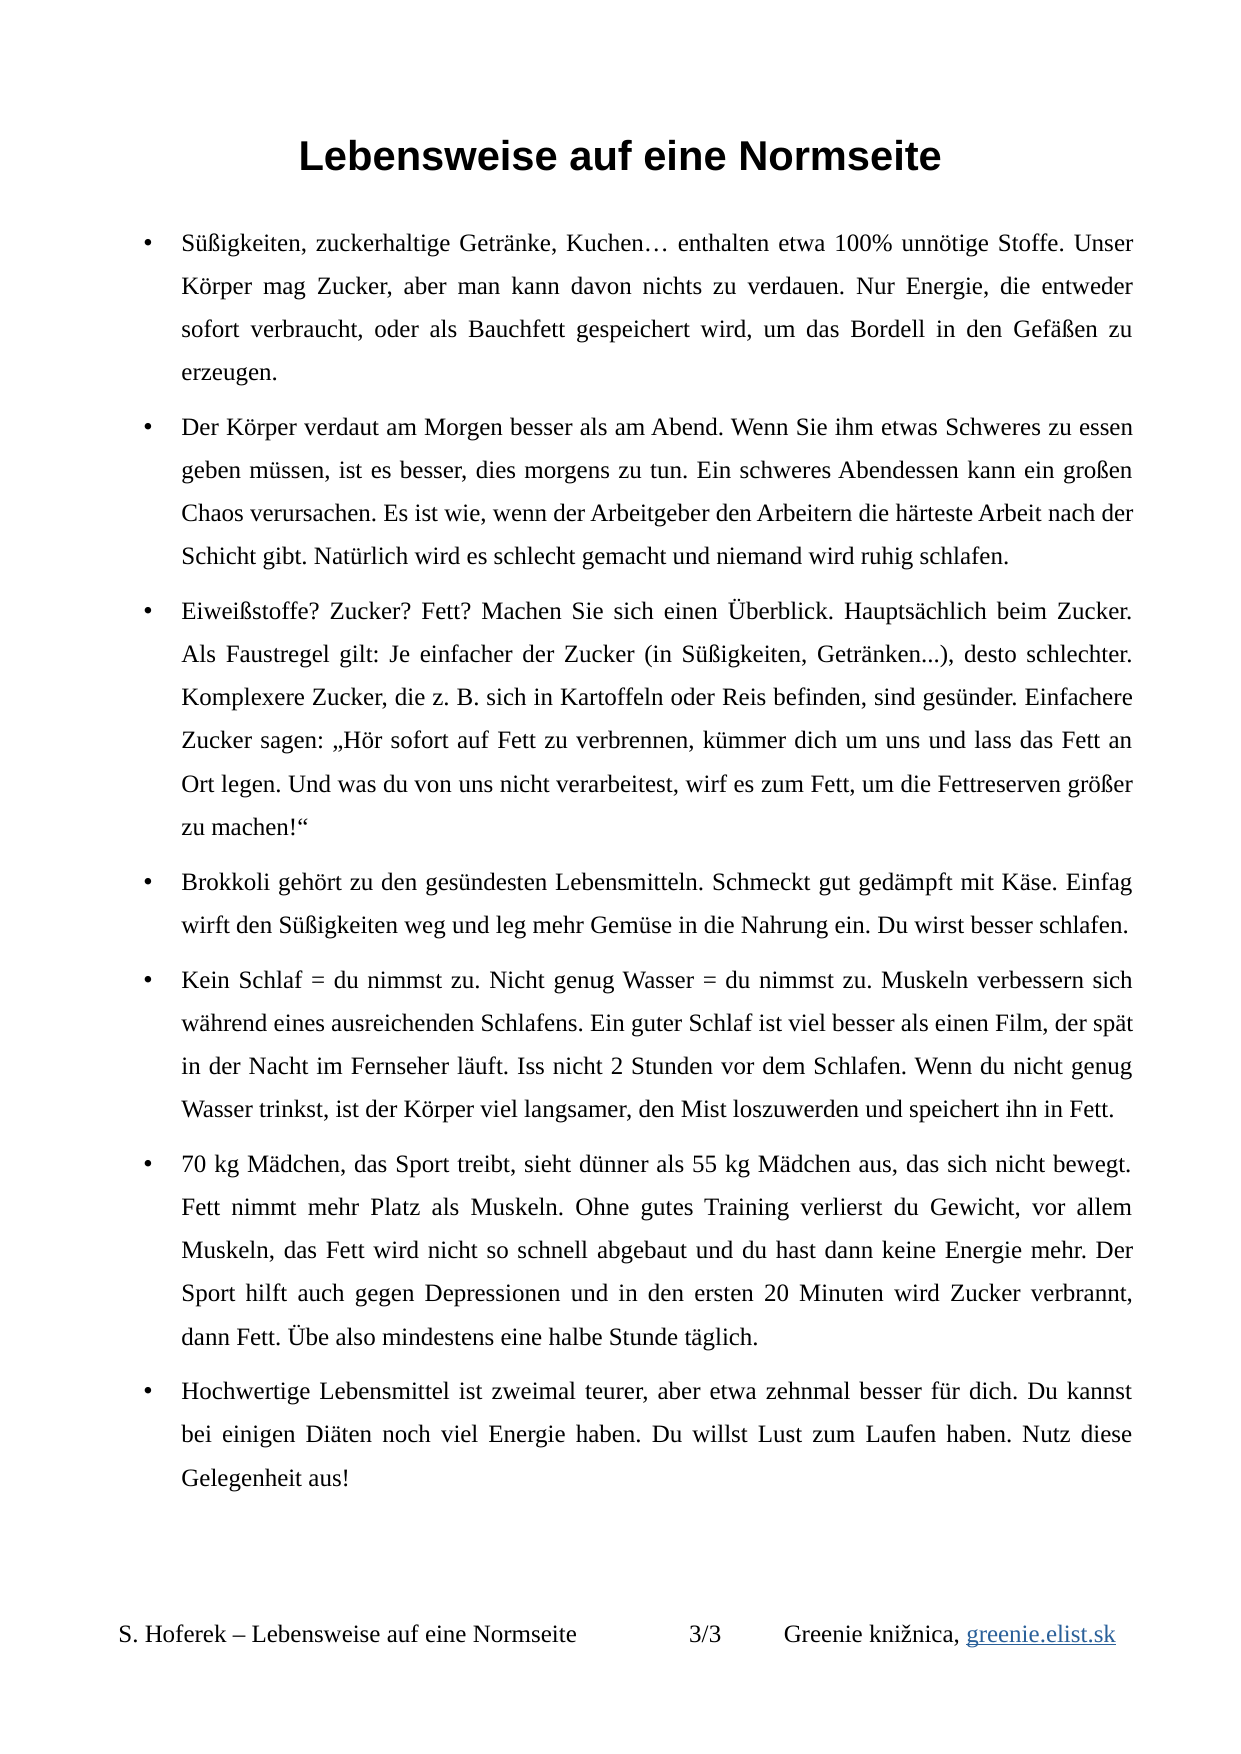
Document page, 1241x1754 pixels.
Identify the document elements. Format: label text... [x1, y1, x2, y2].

list Brokkoli gehört zu den gesündesten Lebensmitteln. Schmeckt gut gedämpft mit Käse. Einfag wirft den Süßigkeiten weg und leg mehr Gemüse in die Nahrung ein. Du wirst besser schlafen. [144, 867, 1134, 939]
list Eiweißstoffe? Zucker? Fett? Machen Sie sich einen Überblick. Hauptsächlich beim Zucker. Als Faustregel gilt: Je einfacher der Zucker (in Süßigkeiten, Getränken...), desto schlechter. Komplexere Zucker, die z. B. sich in Kartoffeln oder Reis befinden, sind gesünder. Einfachere Zucker sagen: „Hör sofort auf Fett zu verbrennen, kümmer dich um uns und lass das Fett an Ort legen. Und was du von uns nicht verarbeitest, wirf es zum Fett, um die Fettreserven größer zu machen!“ [144, 596, 1134, 841]
list Süßigkeiten, zuckerhaltige Getränke, Kuchen… enthalten etwa 100% unnötige Stoffe. Unser Körper mag Zucker, aber man kann davon nichts zu verdauen. Nur Energie, die entweder sofort verbraucht, oder als Bauchfett gespeichert wird, um das Bordell in den Gefäßen zu erzeugen. [144, 228, 1134, 386]
subtitle Lebensweise auf eine Normseite [106, 131, 1134, 179]
list Hochwertige Lebensmittel ist zweimal teurer, aber etwa zehnmal besser für dich. Du kannst bei einigen Diäten noch viel Energie haben. Du willst Lust zum Laufen haben. Nutz diese Gelegenheit aus! [144, 1376, 1134, 1491]
list Der Körper verdaut am Morgen besser als am Abend. Wenn Sie ihm etwas Schweres zu essen geben müssen, ist es besser, dies morgens zu tun. Ein schweres Abendessen kann ein großen Chaos verursachen. Es ist wie, wenn der Arbeitgeber den Arbeitern die härteste Arbeit nach der Schicht gibt. Natürlich wird es schlecht gemacht und niemand wird ruhig schlafen. [144, 412, 1134, 570]
list 70 kg Mädchen, das Sport treibt, sieht dünner als 55 kg Mädchen aus, das sich nicht bewegt. Fett nimmt mehr Platz als Muskeln. Ohne gutes Training verlierst du Gewicht, vor allem Muskeln, das Fett wird nicht so schnell abgebaut und du hast dann keine Energie mehr. Der Sport hilft auch gegen Depressionen und in den ersten 20 Minuten wird Zucker verbrannt, dann Fett. Übe also mindestens eine halbe Stunde täglich. [144, 1149, 1134, 1350]
list Kein Schlaf = du nimmst zu. Nicht genug Wasser = du nimmst zu. Muskeln verbessern sich während eines ausreichenden Schlafens. Ein guter Schlaf ist viel besser als einen Film, der spät in der Nacht im Fernseher läuft. Iss nicht 2 Stunden vor dem Schlafen. Wenn du nicht genug Wasser trinkst, ist der Körper viel langsamer, den Mist loszuwerden und speichert ihn in Fett. [144, 965, 1134, 1123]
